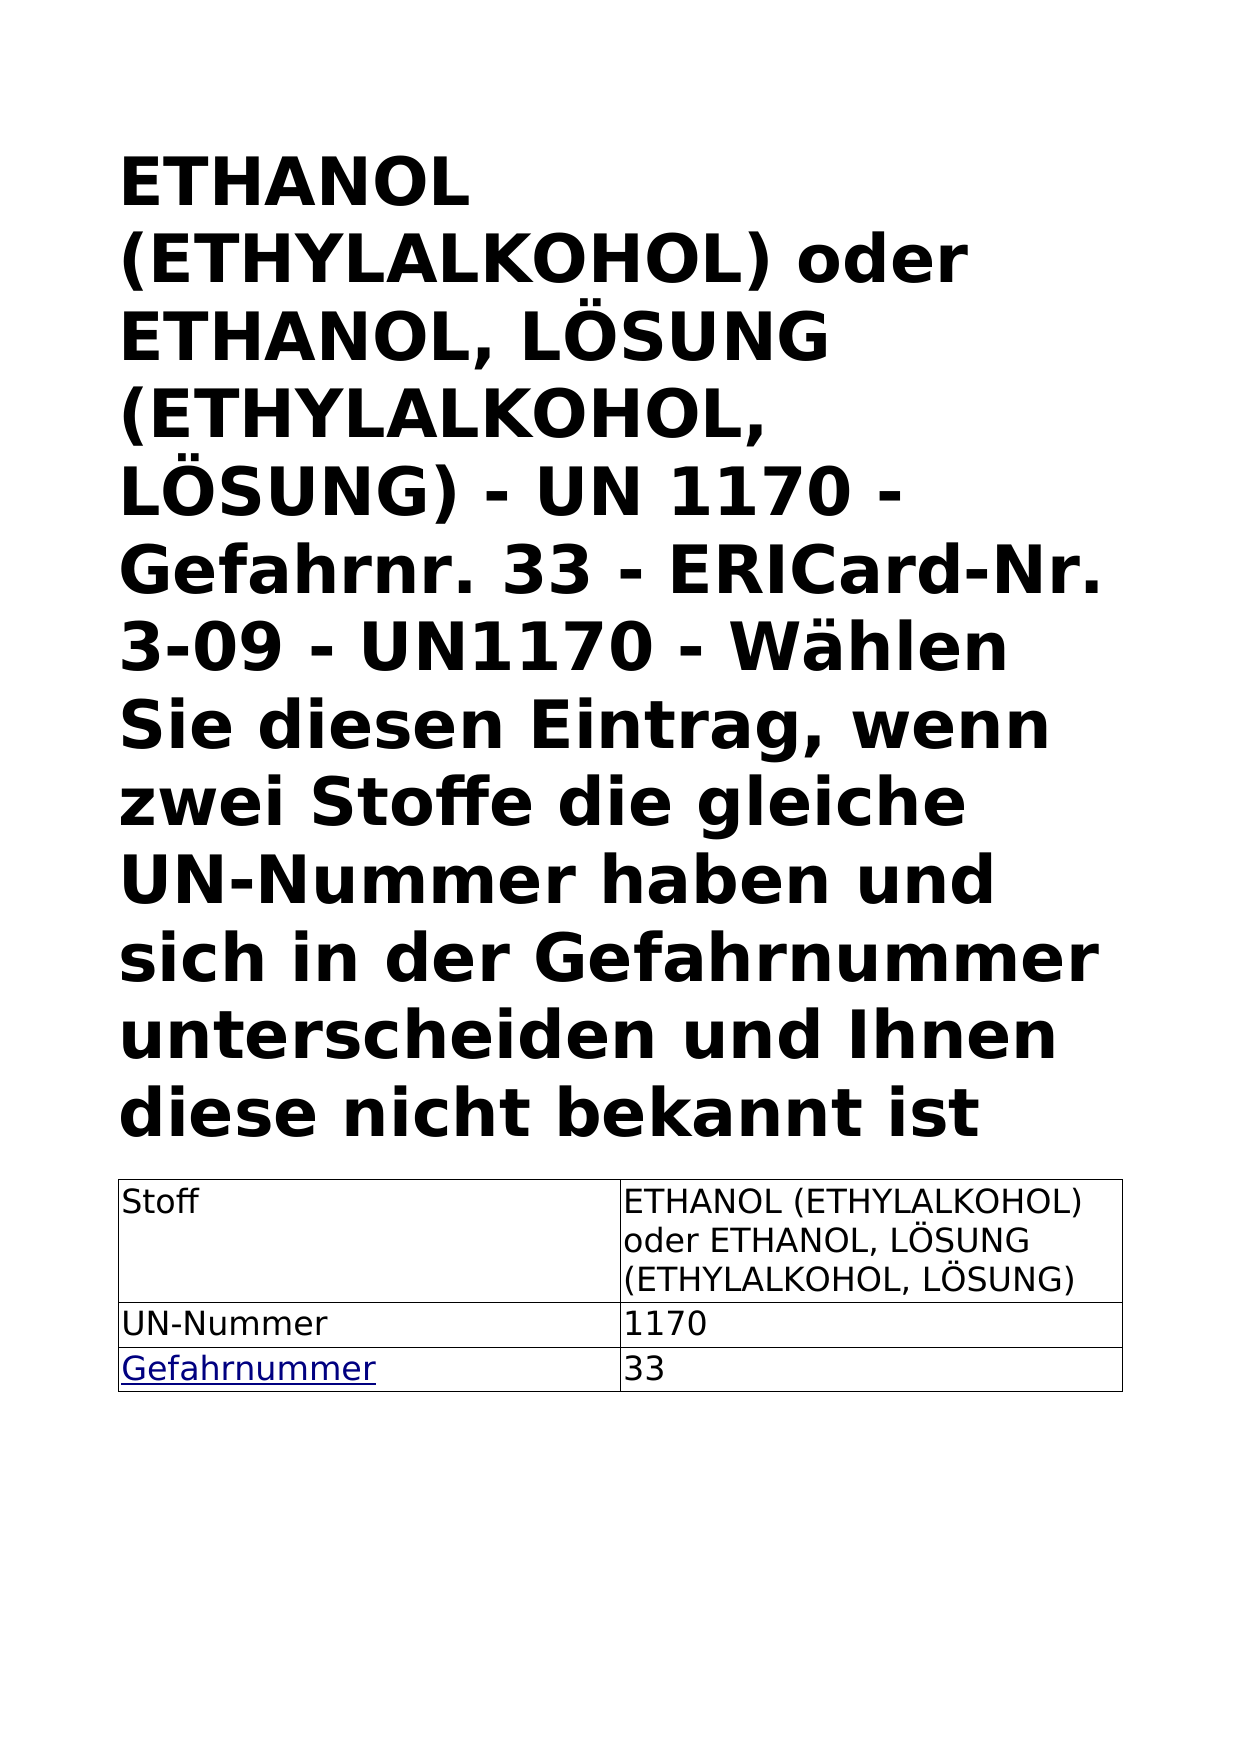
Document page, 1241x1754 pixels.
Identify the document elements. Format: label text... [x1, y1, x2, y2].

table_header ETHANOL (ETHYLALKOHOL) oder ETHANOL, LÖSUNG (ETHYLALKOHOL, LÖSUNG) [621, 1180, 1122, 1302]
table_cell UN-Nummer [119, 1303, 620, 1347]
table_cell Gefahrnummer [119, 1348, 620, 1391]
table_header Stoff [119, 1180, 620, 1302]
table_cell 1170 [621, 1303, 1122, 1347]
table_cell 33 [621, 1348, 1122, 1391]
subtitle ETHANOL (ETHYLALKOHOL) oder ETHANOL, LÖSUNG (ETHYLALKOHOL, LÖSUNG) - UN 1170 - Gefahrnr. 33 - ERICard-Nr. 3-09 - UN1170 - Wählen Sie diesen Eintrag, wenn zwei Stoffe die gleiche UN-Nummer haben und sich in der Gefahrnummer unterscheiden und Ihnen diese nicht bekannt ist [118, 143, 1122, 1152]
